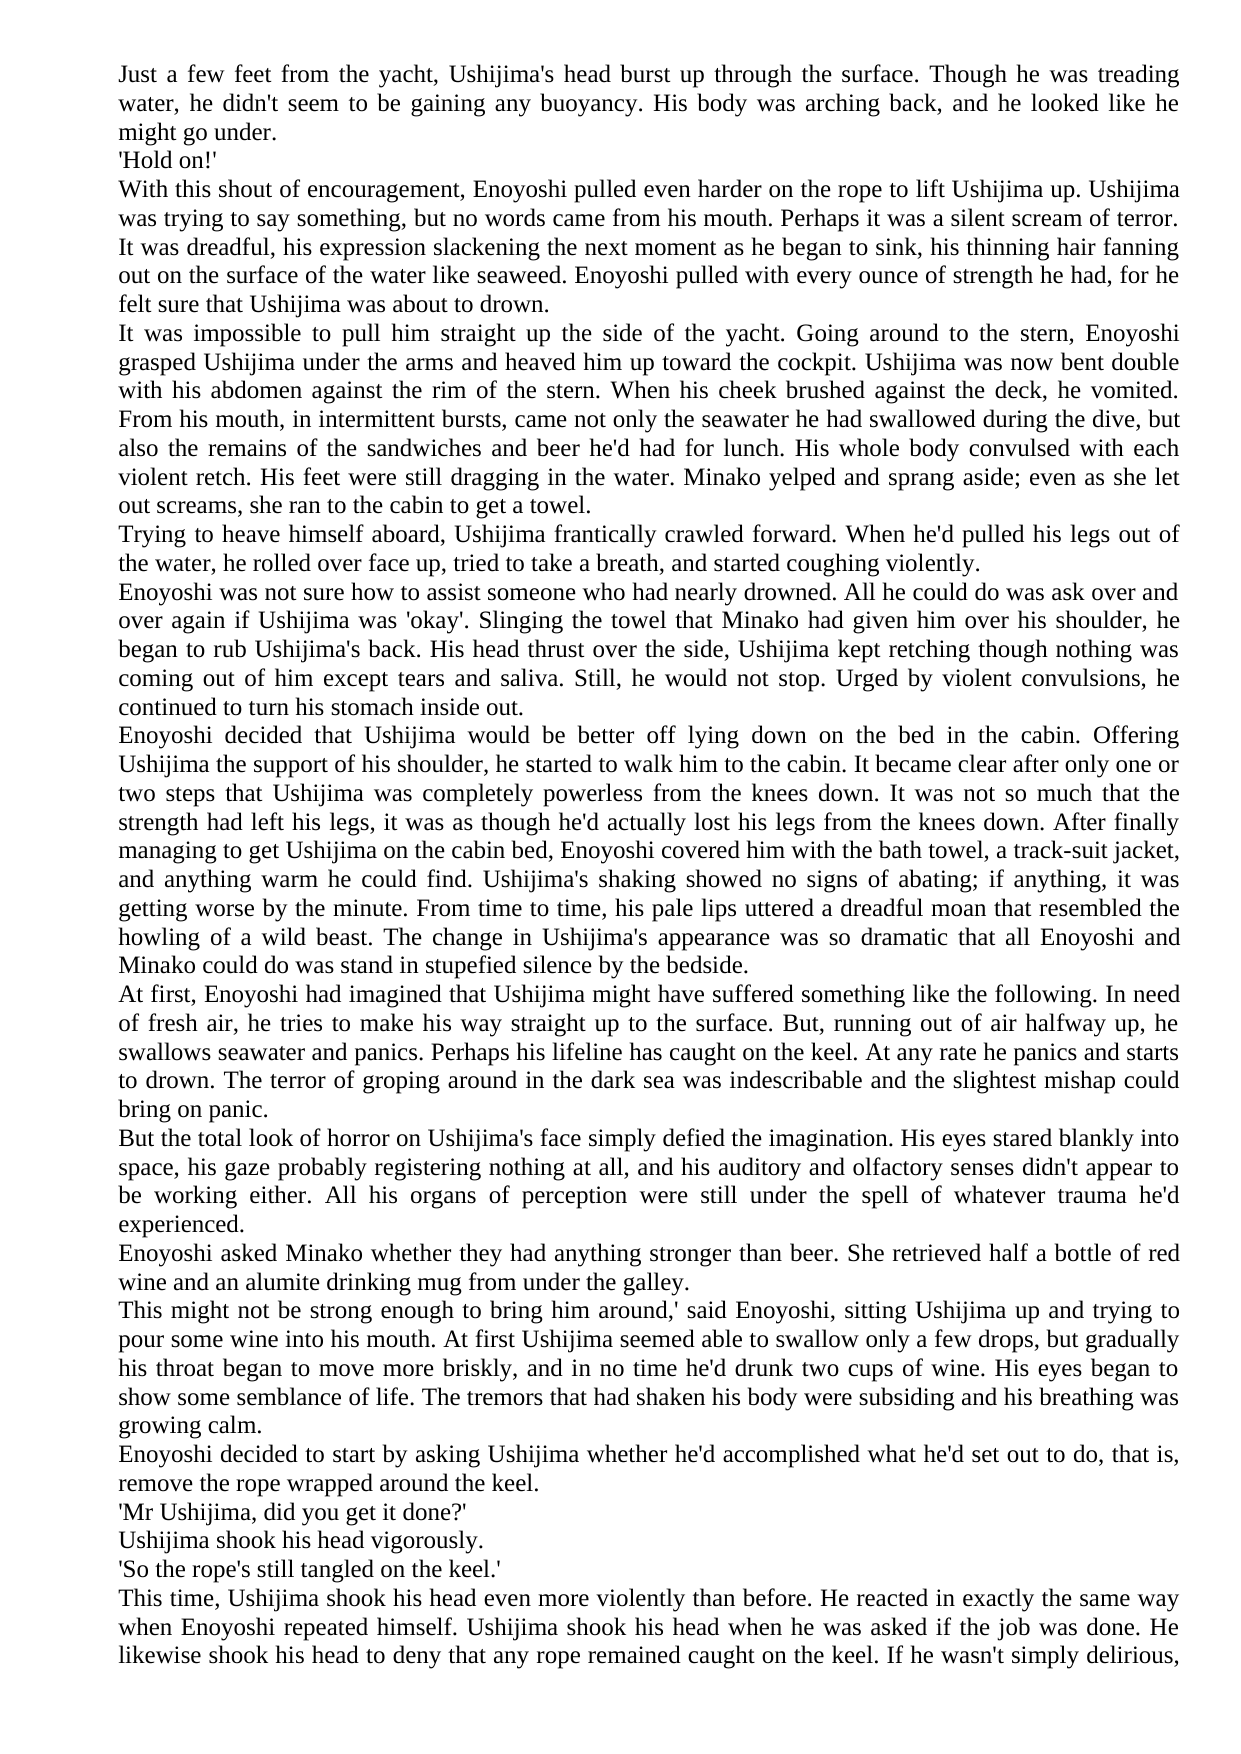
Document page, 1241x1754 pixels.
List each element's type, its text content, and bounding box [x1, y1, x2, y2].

text Trying to heave himself aboard, Ushijima frantically crawled forward. When he'd pulled his legs out of the water, he rolled over face up, tried to take a breath, and started coughing violently. [118, 519, 1181, 577]
text Ushijima shook his head vigorously. [118, 1525, 1181, 1554]
text Enoyoshi was not sure how to assist someone who had nearly drowned. All he could do was ask over and over again if Ushijima was 'okay'. Slinging the towel that Minako had given him over his shoulder, he began to rub Ushijima's back. His head thrust over the side, Ushijima kept retching though nothing was coming out of him except tears and saliva. Still, he would not stop. Urged by violent convulsions, he continued to turn his stomach inside out. [118, 577, 1181, 720]
text Enoyoshi decided that Ushijima would be better off lying down on the bed in the cabin. Offering Ushijima the support of his shoulder, he started to walk him to the cabin. It became clear after only one or two steps that Ushijima was completely powerless from the knees down. It was not so much that the strength had left his legs, it was as though he'd actually lost his legs from the knees down. After finally managing to get Ushijima on the cabin bed, Enoyoshi covered him with the bath towel, a track-suit jacket, and anything warm he could find. Ushijima's shaking showed no signs of abating; if anything, it was getting worse by the minute. From time to time, his pale lips uttered a dreadful moan that resembled the howling of a wild beast. The change in Ushijima's appearance was so dramatic that all Enoyoshi and Minako could do was stand in stupefied silence by the bedside. [118, 720, 1181, 979]
text It was impossible to pull him straight up the side of the yacht. Going around to the stern, Enoyoshi grasped Ushijima under the arms and heaved him up toward the cockpit. Ushijima was now bent double with his abdomen against the rim of the stern. When his cheek brushed against the deck, he vomited. From his mouth, in intermittent bursts, came not only the seawater he had swallowed during the dive, but also the remains of the sandwiches and beer he'd had for lunch. His whole body convulsed with each violent retch. His feet were still dragging in the water. Minako yelped and sprang aside; even as she let out screams, she ran to the cabin to get a towel. [118, 318, 1181, 519]
text Just a few feet from the yacht, Ushijima's head burst up through the surface. Though he was treading water, he didn't seem to be gaining any buoyancy. His body was arching back, and he looked like he might go under. [118, 59, 1181, 145]
text 'Mr Ushijima, did you get it done?' [118, 1497, 1181, 1525]
text But the total look of horror on Ushijima's face simply defied the imagination. His eyes stared blankly into space, his gaze probably registering nothing at all, and his auditory and olfactory senses didn't appear to be working either. All his organs of perception were still under the spell of whatever trauma he'd experienced. [118, 1123, 1181, 1238]
text This time, Ushijima shook his head even more violently than before. He reacted in exactly the same way when Enoyoshi repeated himself. Ushijima shook his head when he was asked if the job was done. He likewise shook his head to deny that any rope remained caught on the keel. If he wasn't simply delirious, [118, 1583, 1181, 1669]
text 'Hold on!' [118, 145, 1181, 174]
text At first, Enoyoshi had imagined that Ushijima might have suffered something like the following. In need of fresh air, he tries to make his way straight up to the surface. But, running out of air halfway up, he swallows seawater and panics. Perhaps his lifeline has caught on the keel. At any rate he panics and starts to drown. The terror of groping around in the dark sea was indescribable and the slightest mishap could bring on panic. [118, 979, 1181, 1123]
text 'So the rope's still tangled on the keel.' [118, 1554, 1181, 1583]
text Enoyoshi decided to start by asking Ushijima whether he'd accomplished what he'd set out to do, that is, remove the rope wrapped around the keel. [118, 1439, 1181, 1497]
text This might not be strong enough to bring him around,' said Enoyoshi, sitting Ushijima up and trying to pour some wine into his mouth. At first Ushijima seemed able to swallow only a few drops, but gradually his throat began to move more briskly, and in no time he'd drunk two cups of wine. His eyes began to show some semblance of life. The tremors that had shaken his body were subsiding and his breathing was growing calm. [118, 1295, 1181, 1439]
text With this shout of encouragement, Enoyoshi pulled even harder on the rope to lift Ushijima up. Ushijima was trying to say something, but no words came from his mouth. Perhaps it was a silent scream of terror. It was dreadful, his expression slackening the next moment as he began to sink, his thinning hair fanning out on the surface of the water like seaweed. Enoyoshi pulled with every ounce of strength he had, for he felt sure that Ushijima was about to drown. [118, 174, 1181, 318]
text Enoyoshi asked Minako whether they had anything stronger than beer. She retrieved half a bottle of red wine and an alumite drinking mug from under the galley. [118, 1238, 1181, 1295]
